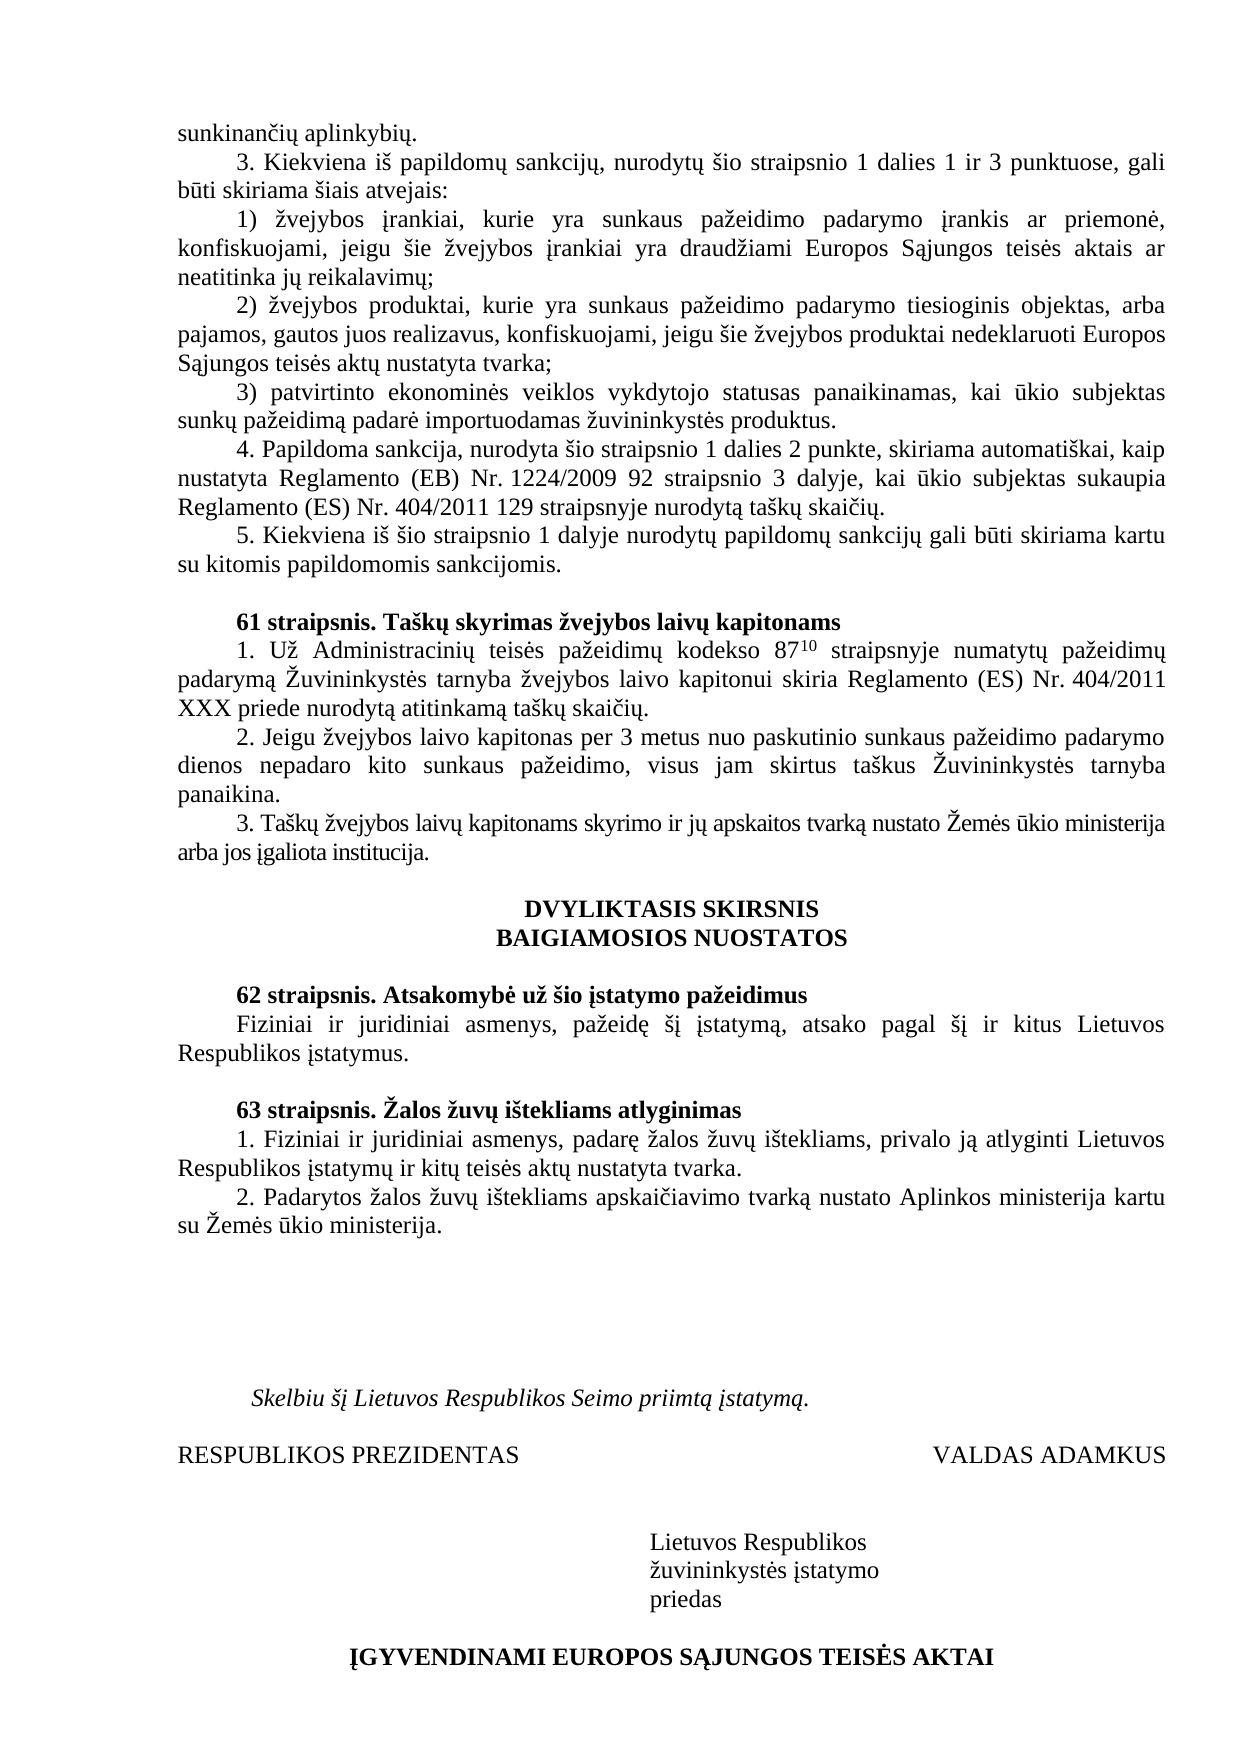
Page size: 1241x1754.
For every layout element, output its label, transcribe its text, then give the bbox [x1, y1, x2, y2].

text 1. Fiziniai ir juridiniai asmenys, padarę žalos žuvų ištekliams, privalo ją atlyginti Lietuvos Respublikos įstatymų ir kitų teisės aktų nustatyta tvarka. [177, 1124, 1166, 1182]
text DVYLIKTASIS SKIRSNIS [177, 894, 1166, 923]
text 1. Už Administracinių teisės pažeidimų kodekso 8710 straipsnyje numatytų pažeidimų padarymą Žuvininkystės tarnyba žvejybos laivo kapitonui skiria Reglamento (ES) Nr. 404/2011 XXX priede nurodytą atitinkamą taškų skaičių. [177, 636, 1166, 722]
text 61 straipsnis. Taškų skyrimas žvejybos laivų kapitonams [177, 607, 1166, 636]
text 3) patvirtinto ekonominės veiklos vykdytojo statusas panaikinamas, kai ūkio subjektas sunkų pažeidimą padarė importuodamas žuvininkystės produktus. [177, 377, 1166, 434]
text 4. Papildoma sankcija, nurodyta šio straipsnio 1 dalies 2 punkte, skiriama automatiškai, kaip nustatyta Reglamento (EB) Nr. 1224/2009 92 straipsnio 3 dalyje, kai ūkio subjektas sukaupia Reglamento (ES) Nr. 404/2011 129 straipsnyje nurodytą taškų skaičių. [177, 434, 1166, 521]
text Fiziniai ir juridiniai asmenys, pažeidę šį įstatymą, atsako pagal šį ir kitus Lietuvos Respublikos įstatymus. [177, 1009, 1166, 1067]
text sunkinančių aplinkybių. [177, 118, 1166, 147]
text BAIGIAMOSIOS NUOSTATOS [177, 923, 1166, 952]
text 3. Kiekviena iš papildomų sankcijų, nurodytų šio straipsnio 1 dalies 1 ir 3 punktuose, gali būti skiriama šiais atvejais: [177, 147, 1166, 204]
text 62 straipsnis. Atsakomybė už šio įstatymo pažeidimus [177, 981, 1166, 1009]
text 1) žvejybos įrankiai, kurie yra sunkaus pažeidimo padarymo įrankis ar priemonė, konfiskuojami, jeigu šie žvejybos įrankiai yra draudžiami Europos Sąjungos teisės aktais ar neatitinka jų reikalavimų; [177, 204, 1166, 291]
text Lietuvos Respublikos [649, 1527, 1166, 1556]
text 2. Padarytos žalos žuvų ištekliams apskaičiavimo tvarką nustato Aplinkos ministerija kartu su Žemės ūkio ministerija. [177, 1182, 1166, 1239]
text ĮGYVENDINAMI EUROPOS SĄJUNGOS TEISĖS AKTAI [177, 1642, 1166, 1671]
text 5. Kiekviena iš šio straipsnio 1 dalyje nurodytų papildomų sankcijų gali būti skiriama kartu su kitomis papildomomis sankcijomis. [177, 521, 1166, 578]
text 63 straipsnis. Žalos žuvų ištekliams atlyginimas [177, 1096, 1166, 1124]
text 2) žvejybos produktai, kurie yra sunkaus pažeidimo padarymo tiesioginis objektas, arba pajamos, gautos juos realizavus, konfiskuojami, jeigu šie žvejybos produktai nedeklaruoti Europos Sąjungos teisės aktų nustatyta tvarka; [177, 291, 1166, 377]
text 3. Taškų žvejybos laivų kapitonams skyrimo ir jų apskaitos tvarką nustato Žemės ūkio ministerija arba jos įgaliota institucija. [177, 808, 1166, 866]
text 2. Jeigu žvejybos laivo kapitonas per 3 metus nuo paskutinio sunkaus pažeidimo padarymo dienos nepadaro kito sunkaus pažeidimo, visus jam skirtus taškus Žuvininkystės tarnyba panaikina. [177, 722, 1166, 808]
text Skelbiu šį Lietuvos Respublikos Seimo priimtą įstatymą. [177, 1383, 1166, 1412]
text RESPUBLIKOS PREZIDENTAS VALDAS ADAMKUS [177, 1441, 1166, 1469]
text žuvininkystės įstatymo [649, 1556, 1166, 1584]
text priedas [649, 1584, 1166, 1613]
